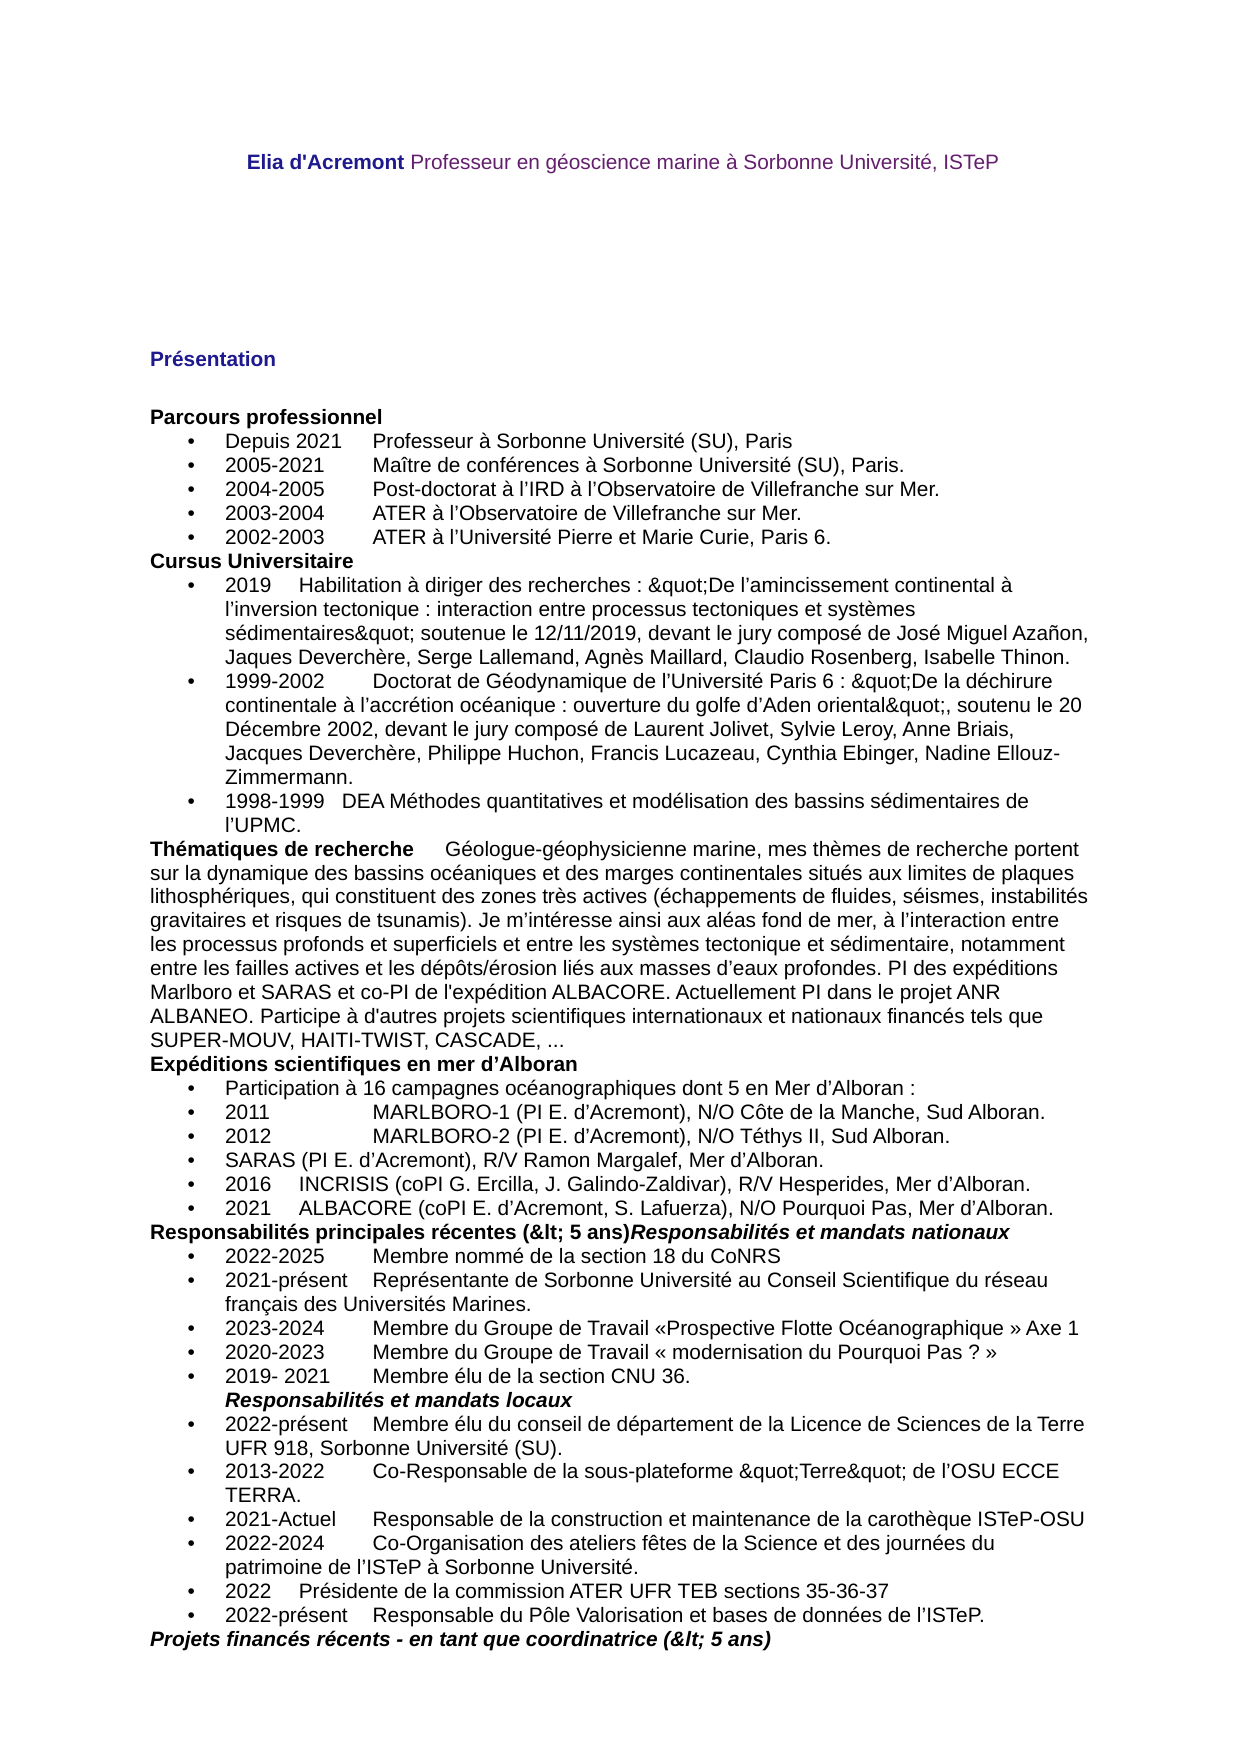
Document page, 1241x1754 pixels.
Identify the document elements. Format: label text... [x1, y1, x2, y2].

subtitle Elia d'Acremont Professeur en géoscience marine à Sorbonne Université, ISTeP [150, 150, 1090, 174]
list Participation à 16 campagnes océanographiques dont 5 en Mer d’Alboran : [187, 1076, 1090, 1100]
list 2002-2003 ATER à l’Université Pierre et Marie Curie, Paris 6. [187, 525, 1090, 549]
text Parcours professionnel [150, 405, 1090, 429]
list 2022-2024 Co-Organisation des ateliers fêtes de la Science et des journées du patrimoine de l’ISTeP à Sorbonne Université. [187, 1531, 1090, 1579]
list 2005-2021 Maître de conférences à Sorbonne Université (SU), Paris. [187, 453, 1090, 477]
list 2016 INCRISIS (coPI G. Ercilla, J. Galindo-Zaldivar), R/V Hesperides, Mer d’Alboran. [187, 1172, 1090, 1196]
list 2022 Présidente de la commission ATER UFR TEB sections 35-36-37 [187, 1579, 1090, 1603]
list 2011 MARLBORO-1 (PI E. d’Acremont), N/O Côte de la Manche, Sud Alboran. [187, 1100, 1090, 1124]
list 2021-Actuel Responsable de la construction et maintenance de la carothèque ISTeP-OSU [187, 1507, 1090, 1531]
list 2019 Habilitation à diriger des recherches : &quot;De l’amincissement continental à l’inversion tectonique : interaction entre processus tectoniques et systèmes sédimentaires&quot; soutenue le 12/11/2019, devant le jury composé de José Miguel Azañon, Jaques Deverchère, Serge Lallemand, Agnès Maillard, Claudio Rosenberg, Isabelle Thinon. [187, 573, 1090, 669]
list 2012 MARLBORO-2 (PI E. d’Acremont), N/O Téthys II, Sud Alboran. [187, 1124, 1090, 1148]
list 2003-2004 ATER à l’Observatoire de Villefranche sur Mer. [187, 501, 1090, 525]
list 2020-2023 Membre du Groupe de Travail « modernisation du Pourquoi Pas ? » [187, 1339, 1090, 1363]
list 2022-présent Membre élu du conseil de département de la Licence de Sciences de la Terre UFR 918, Sorbonne Université (SU). [187, 1411, 1090, 1459]
list 2023-2024 Membre du Groupe de Travail «Prospective Flotte Océanographique » Axe 1 [187, 1316, 1090, 1339]
list 2019- 2021 Membre élu de la section CNU 36. [187, 1363, 1090, 1387]
list Responsabilités et mandats locaux [187, 1387, 1090, 1411]
list 2022-présent Responsable du Pôle Valorisation et bases de données de l’ISTeP. [187, 1603, 1090, 1627]
text Thématiques de recherche Géologue-géophysicienne marine, mes thèmes de recherche portent sur la dynamique des bassins océaniques et des marges continentales situés aux limites de plaques lithosphériques, qui constituent des zones très actives (échappements de fluides, séismes, instabilités gravitaires et risques de tsunamis). Je m’intéresse ainsi aux aléas fond de mer, à l’interaction entre les processus profonds et superficiels et entre les systèmes tectonique et sédimentaire, notamment entre les failles actives et les dépôts/érosion liés aux masses d’eaux profondes. PI des expéditions Marlboro et SARAS et co-PI de l'expédition ALBACORE. Actuellement PI dans le projet ANR ALBANEO. Participe à d'autres projets scientifiques internationaux et nationaux financés tels que SUPER-MOUV, HAITI-TWIST, CASCADE, ... [150, 836, 1090, 1052]
list 2022-2025 Membre nommé de la section 18 du CoNRS [187, 1244, 1090, 1268]
text Projets financés récents - en tant que coordinatrice (&lt; 5 ans) [150, 1627, 1090, 1651]
list Depuis 2021 Professeur à Sorbonne Université (SU), Paris [187, 429, 1090, 453]
list 2013-2022 Co-Responsable de la sous-plateforme &quot;Terre&quot; de l’OSU ECCE TERRA. [187, 1459, 1090, 1507]
list 2021-présent Représentante de Sorbonne Université au Conseil Scientifique du réseau français des Universités Marines. [187, 1268, 1090, 1316]
subtitle Présentation [150, 347, 1090, 371]
list 2021 ALBACORE (coPI E. d’Acremont, S. Lafuerza), N/O Pourquoi Pas, Mer d’Alboran. [187, 1196, 1090, 1220]
list 2004-2005 Post-doctorat à l’IRD à l’Observatoire de Villefranche sur Mer. [187, 477, 1090, 501]
list SARAS (PI E. d’Acremont), R/V Ramon Margalef, Mer d’Alboran. [187, 1148, 1090, 1172]
text Expéditions scientifiques en mer d’Alboran [150, 1052, 1090, 1076]
text Responsabilités principales récentes (&lt; 5 ans)Responsabilités et mandats nationaux [150, 1220, 1090, 1244]
text Cursus Universitaire [150, 549, 1090, 573]
list 1999-2002 Doctorat de Géodynamique de l’Université Paris 6 : &quot;De la déchirure continentale à l’accrétion océanique : ouverture du golfe d’Aden oriental&quot;, soutenu le 20 Décembre 2002, devant le jury composé de Laurent Jolivet, Sylvie Leroy, Anne Briais, Jacques Deverchère, Philippe Huchon, Francis Lucazeau, Cynthia Ebinger, Nadine Ellouz-Zimmermann. [187, 669, 1090, 788]
list 1998-1999 DEA Méthodes quantitatives et modélisation des bassins sédimentaires de l’UPMC. [187, 788, 1090, 836]
